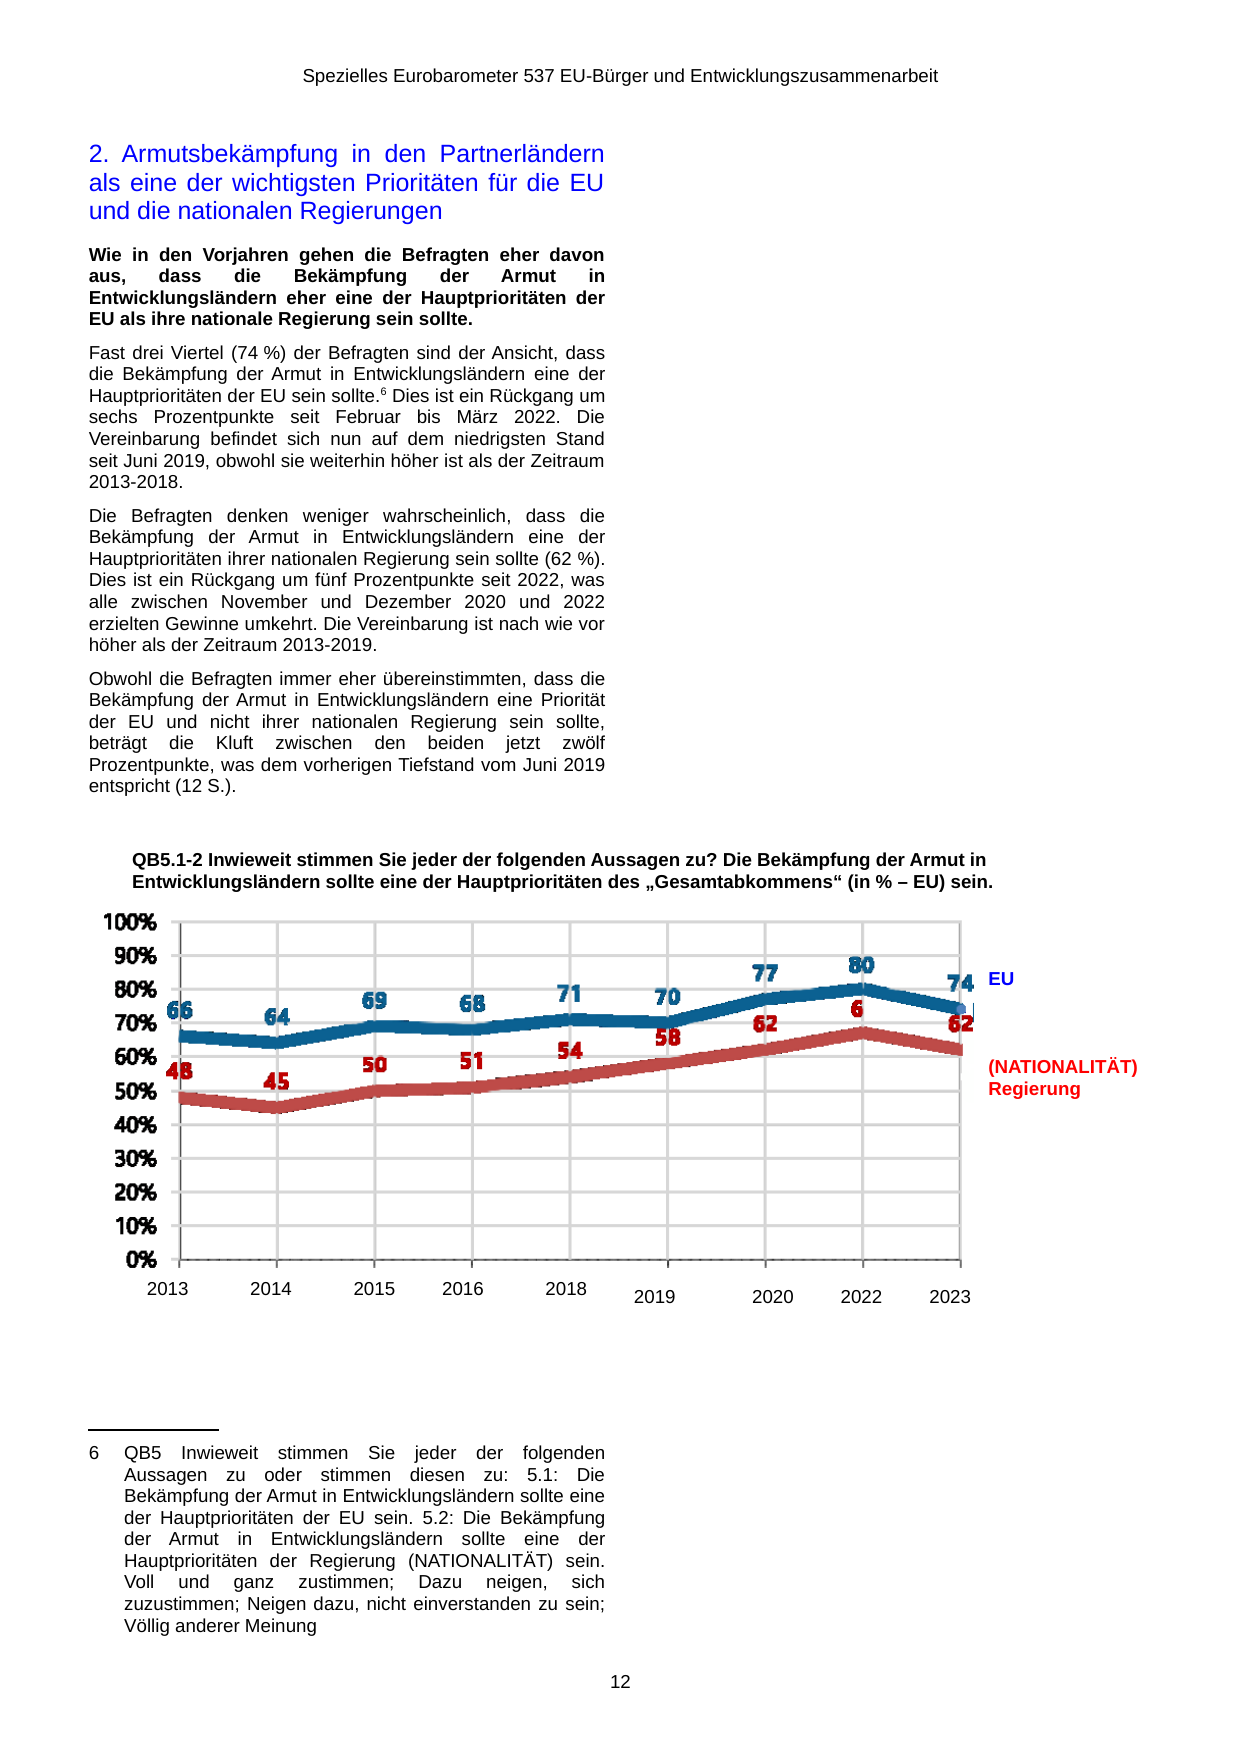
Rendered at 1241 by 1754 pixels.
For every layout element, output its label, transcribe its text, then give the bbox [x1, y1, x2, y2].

text Fast drei Viertel (74 %) der Befragten sind der Ansicht, dass die Bekämpfung der Armut in Entwicklungsländern eine der Hauptprioritäten der EU sein sollte. Dies ist ein Rückgang um sechs Prozentpunkte seit Februar bis März 2022. Die Vereinbarung befindet sich nun auf dem niedrigsten Stand seit Juni 2019, obwohl sie weiterhin höher ist als der Zeitraum 2013-2018. [88, 342, 605, 493]
text Wie in den Vorjahren gehen die Befragten eher davon aus, dass die Bekämpfung der Armut in Entwicklungsländern eher eine der Hauptprioritäten der EU als ihre nationale Regierung sein sollte. [88, 243, 605, 330]
text Die Befragten denken weniger wahrscheinlich, dass die Bekämpfung der Armut in Entwicklungsländern eine der Hauptprioritäten ihrer nationalen Regierung sein sollte (62 %). Dies ist ein Rückgang um fünf Prozentpunkte seit 2022, was alle zwischen November und Dezember 2020 und 2022 erzielten Gewinne umkehrt. Die Vereinbarung ist nach wie vor höher als der Zeitraum 2013-2019. [88, 504, 605, 655]
text Obwohl die Befragten immer eher übereinstimmten, dass die Bekämpfung der Armut in Entwicklungsländern eine Priorität der EU und nicht ihrer nationalen Regierung sein sollte, beträgt die Kluft zwischen den beiden jetzt zwölf Prozentpunkte, was dem vorherigen Tiefstand vom Juni 2019 entspricht (12 S.). [88, 667, 605, 797]
text QB5 Inwieweit stimmen Sie jeder der folgenden Aussagen zu oder stimmen diesen zu: 5.1: Die Bekämpfung der Armut in Entwicklungsländern sollte eine der Hauptprioritäten der EU sein. 5.2: Die Bekämpfung der Armut in Entwicklungsländern sollte eine der Hauptprioritäten der Regierung (NATIONALITÄT) sein. Voll und ganz zustimmen; Dazu neigen, sich zuzustimmen; Neigen dazu, nicht einverstanden zu sein; Völlig anderer Meinung [88, 1442, 605, 1636]
subtitle 2. Armutsbekämpfung in den Partnerländern als eine der wichtigsten Prioritäten für die EU und die nationalen Regierungen [88, 139, 605, 225]
picture [102, 900, 974, 1270]
